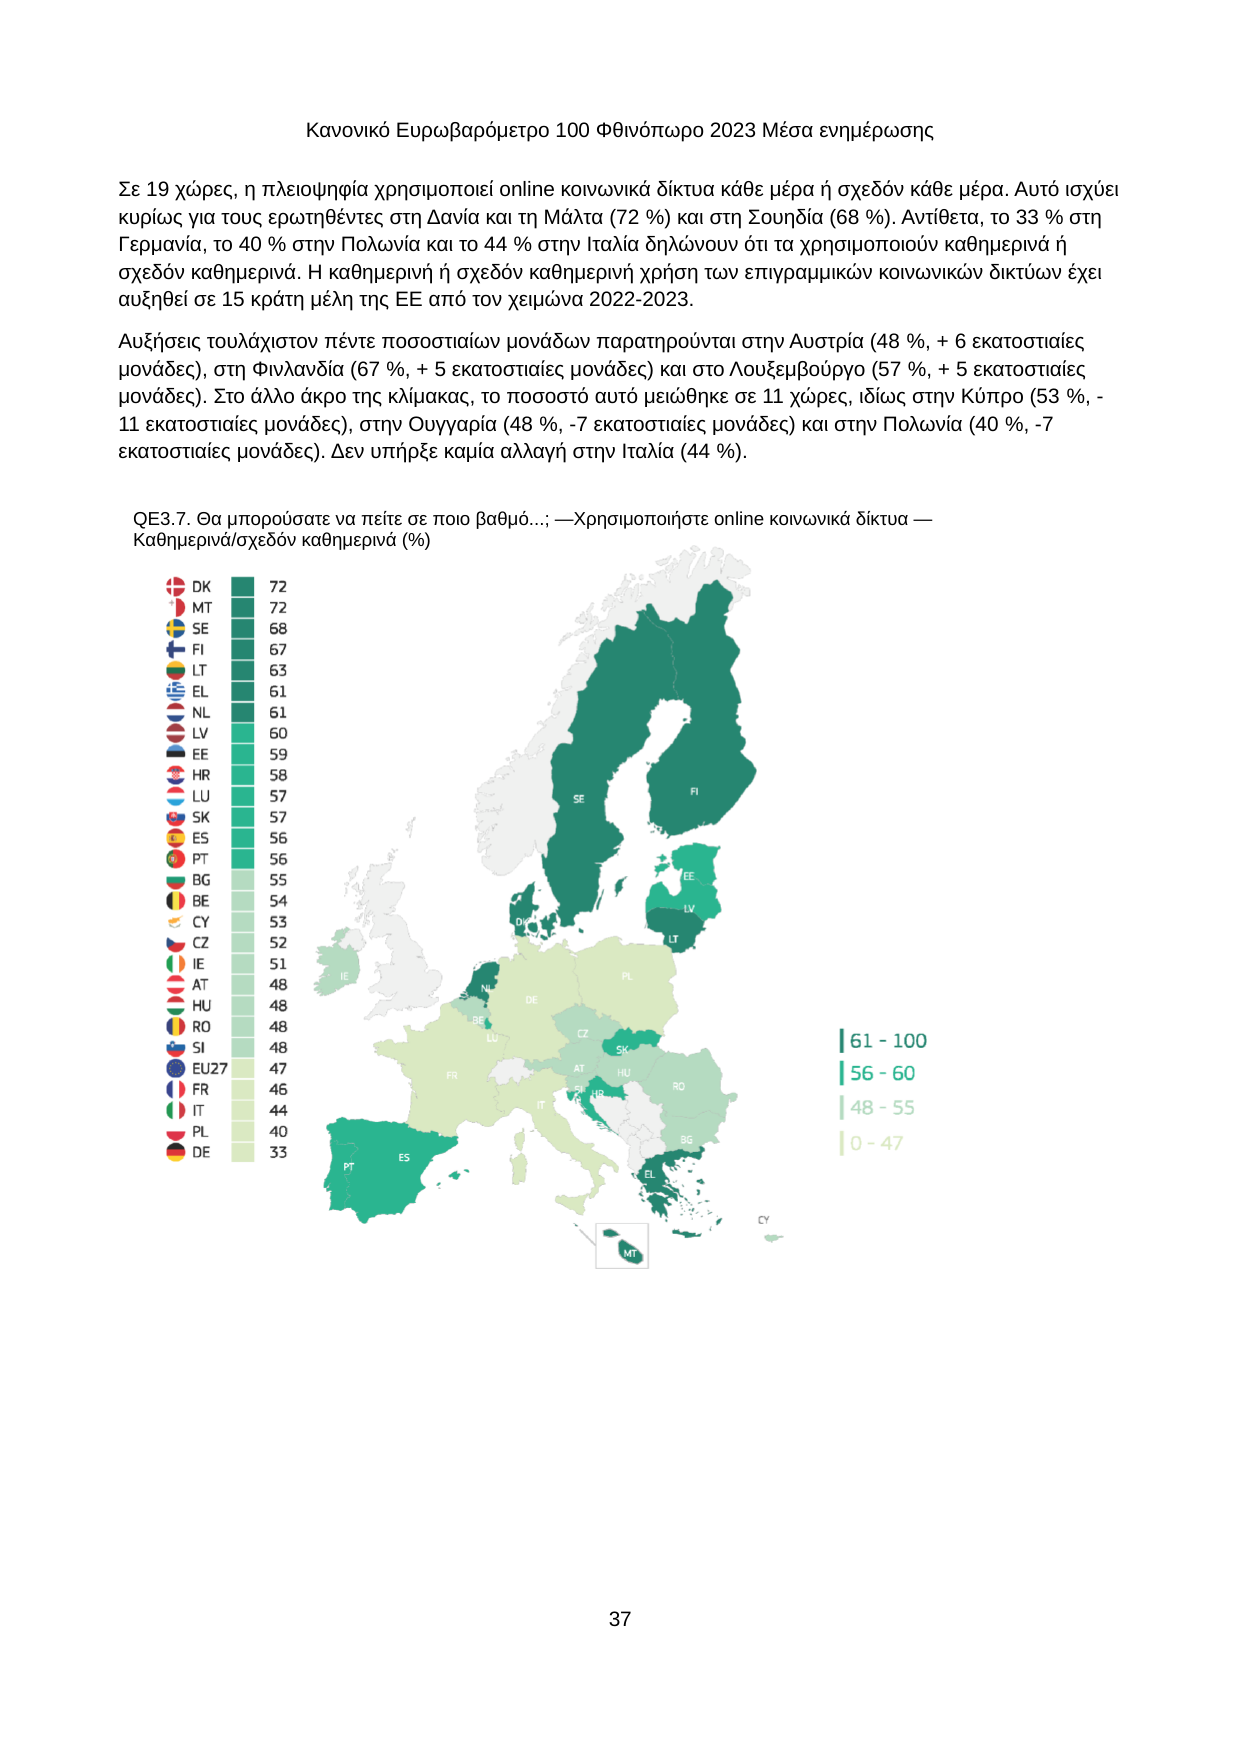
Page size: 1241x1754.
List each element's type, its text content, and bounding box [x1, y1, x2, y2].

text Σε 19 χώρες, η πλειοψηφία χρησιμοποιεί online κοινωνικά δίκτυα κάθε μέρα ή σχεδόν κάθε μέρα. Αυτό ισχύει κυρίως για τους ερωτηθέντες στη Δανία και τη Μάλτα (72 %) και στη Σουηδία (68 %). Αντίθετα, το 33 % στη Γερμανία, το 40 % στην Πολωνία και το 44 % στην Ιταλία δηλώνουν ότι τα χρησιμοποιούν καθημερινά ή σχεδόν καθημερινά. Η καθημερινή ή σχεδόν καθημερινή χρήση των επιγραμμικών κοινωνικών δικτύων έχει αυξηθεί σε 15 κράτη μέλη της ΕΕ από τον χειμώνα 2022-2023. [118, 177, 1122, 311]
text Αυξήσεις τουλάχιστον πέντε ποσοστιαίων μονάδων παρατηρούνται στην Αυστρία (48 %, + 6 εκατοστιαίες μονάδες), στη Φινλανδία (67 %, + 5 εκατοστιαίες μονάδες) και στο Λουξεμβούργο (57 %, + 5 εκατοστιαίες μονάδες). Στο άλλο άκρο της κλίμακας, το ποσοστό αυτό μειώθηκε σε 11 χώρες, ιδίως στην Κύπρο (53 %, -11 εκατοστιαίες μονάδες), στην Ουγγαρία (48 %, -7 εκατοστιαίες μονάδες) και στην Πολωνία (40 %, -7 εκατοστιαίες μονάδες). Δεν υπήρξε καμία αλλαγή στην Ιταλία (44 %). [118, 329, 1122, 463]
picture [146, 535, 962, 1274]
